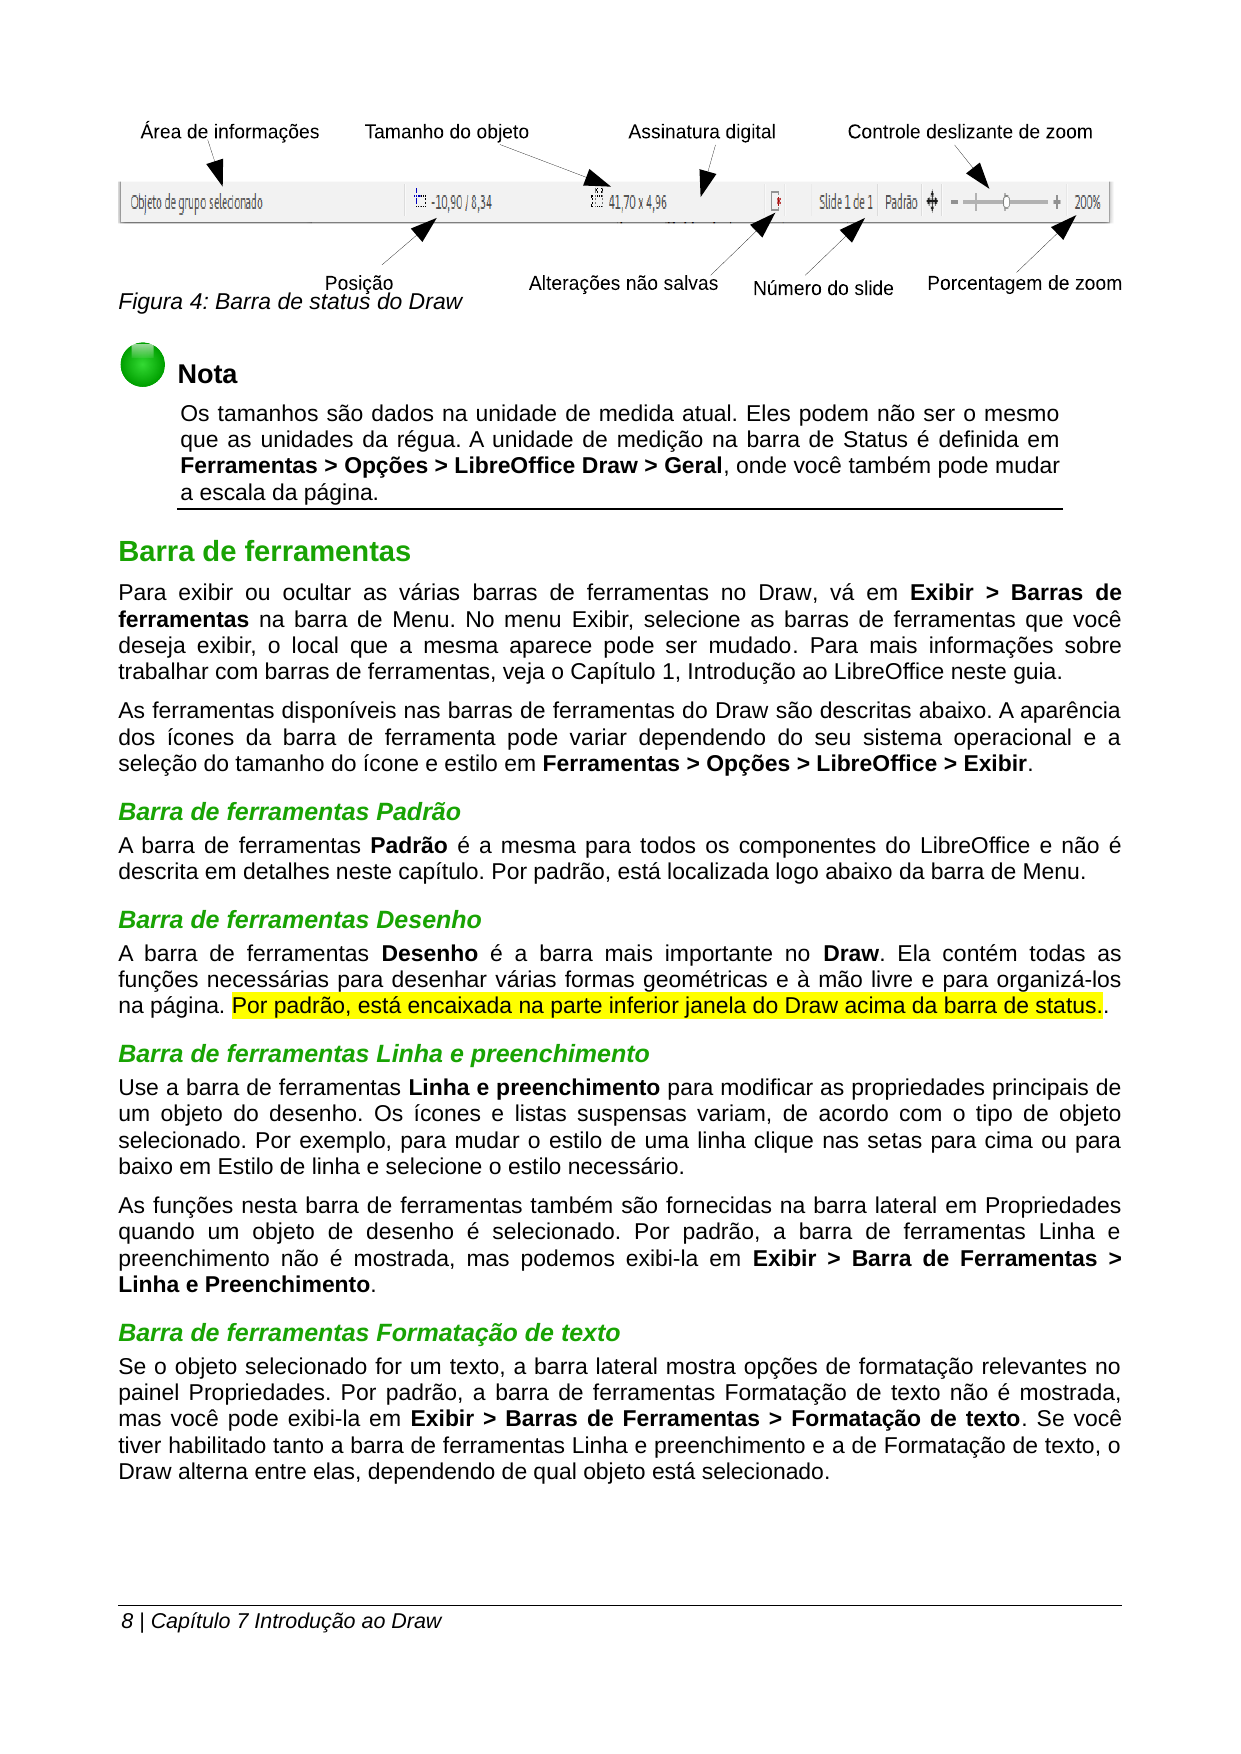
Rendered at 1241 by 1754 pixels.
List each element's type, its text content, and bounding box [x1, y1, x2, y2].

text A barra de ferramentas Desenho é a barra mais importante no Draw. Ela contém todas as funções necessárias para desenhar várias formas geométricas e à mão livre e para organizá-los na página. Por padrão, está encaixada na parte inferior janela do Draw acima da barra de status.. [118, 939, 1122, 1019]
text As funções nesta barra de ferramentas também são fornecidas na barra lateral em Propriedades quando um objeto de desenho é selecionado. Por padrão, a barra de ferramentas Linha e preenchimento não é mostrada, mas podemos exibi-la em Exibir > Barra de Ferramentas > Linha e Preenchimento. [118, 1192, 1122, 1297]
text Figura 4: Barra de status do Draw [118, 288, 1122, 314]
subtitle Barra de ferramentas Desenho [118, 905, 1122, 934]
subtitle Barra de ferramentas Formatação de texto [118, 1318, 1122, 1347]
subtitle Nota [118, 340, 1122, 389]
text Os tamanhos são dados na unidade de medida atual. Eles podem não ser o mesmo que as unidades da régua. A unidade de medição na barra de Status é definida em Ferramentas > Opções > LibreOffice Draw > Geral, onde você também pode mudar a escala da página. [177, 397, 1063, 508]
subtitle Barra de ferramentas [118, 534, 1122, 567]
subtitle Barra de ferramentas Linha e preenchimento [118, 1039, 1122, 1068]
subtitle Barra de ferramentas Padrão [118, 797, 1122, 826]
picture [118, 181, 1114, 224]
text A barra de ferramentas Padrão é a mesma para todos os componentes do LibreOffice e não é descrita em detalhes neste capítulo. Por padrão, está localizada logo abaixo da barra de Menu. [118, 832, 1122, 884]
text As ferramentas disponíveis nas barras de ferramentas do Draw são descritas abaixo. A aparência dos ícones da barra de ferramenta pode variar dependendo do seu sistema operacional e a seleção do tamanho do ícone e estilo em Ferramentas > Opções > LibreOffice > Exibir. [118, 697, 1122, 776]
text Para exibir ou ocultar as várias barras de ferramentas no Draw, vá em Exibir > Barras de ferramentas na barra de Menu. No menu Exibir, selecione as barras de ferramentas que você deseja exibir, o local que a mesma aparece pode ser mudado. Para mais informações sobre trabalhar com barras de ferramentas, veja o Capítulo 1, Introdução ao LibreOffice neste guia. [118, 579, 1122, 685]
text Use a barra de ferramentas Linha e preenchimento para modificar as propriedades principais de um objeto do desenho. Os ícones e listas suspensas variam, de acordo com o tipo de objeto selecionado. Por exemplo, para mudar o estilo de uma linha clique nas setas para cima ou para baixo em Estilo de linha e selecione o estilo necessário. [118, 1074, 1122, 1179]
text Se o objeto selecionado for um texto, a barra lateral mostra opções de formatação relevantes no painel Propriedades. Por padrão, a barra de ferramentas Formatação de texto não é mostrada, mas você pode exibi-la em Exibir > Barras de Ferramentas > Formatação de texto. Se você tiver habilitado tanto a barra de ferramentas Linha e preenchimento e a de Formatação de texto, o Draw alterna entre elas, dependendo de qual objeto está selecionado. [118, 1353, 1122, 1484]
